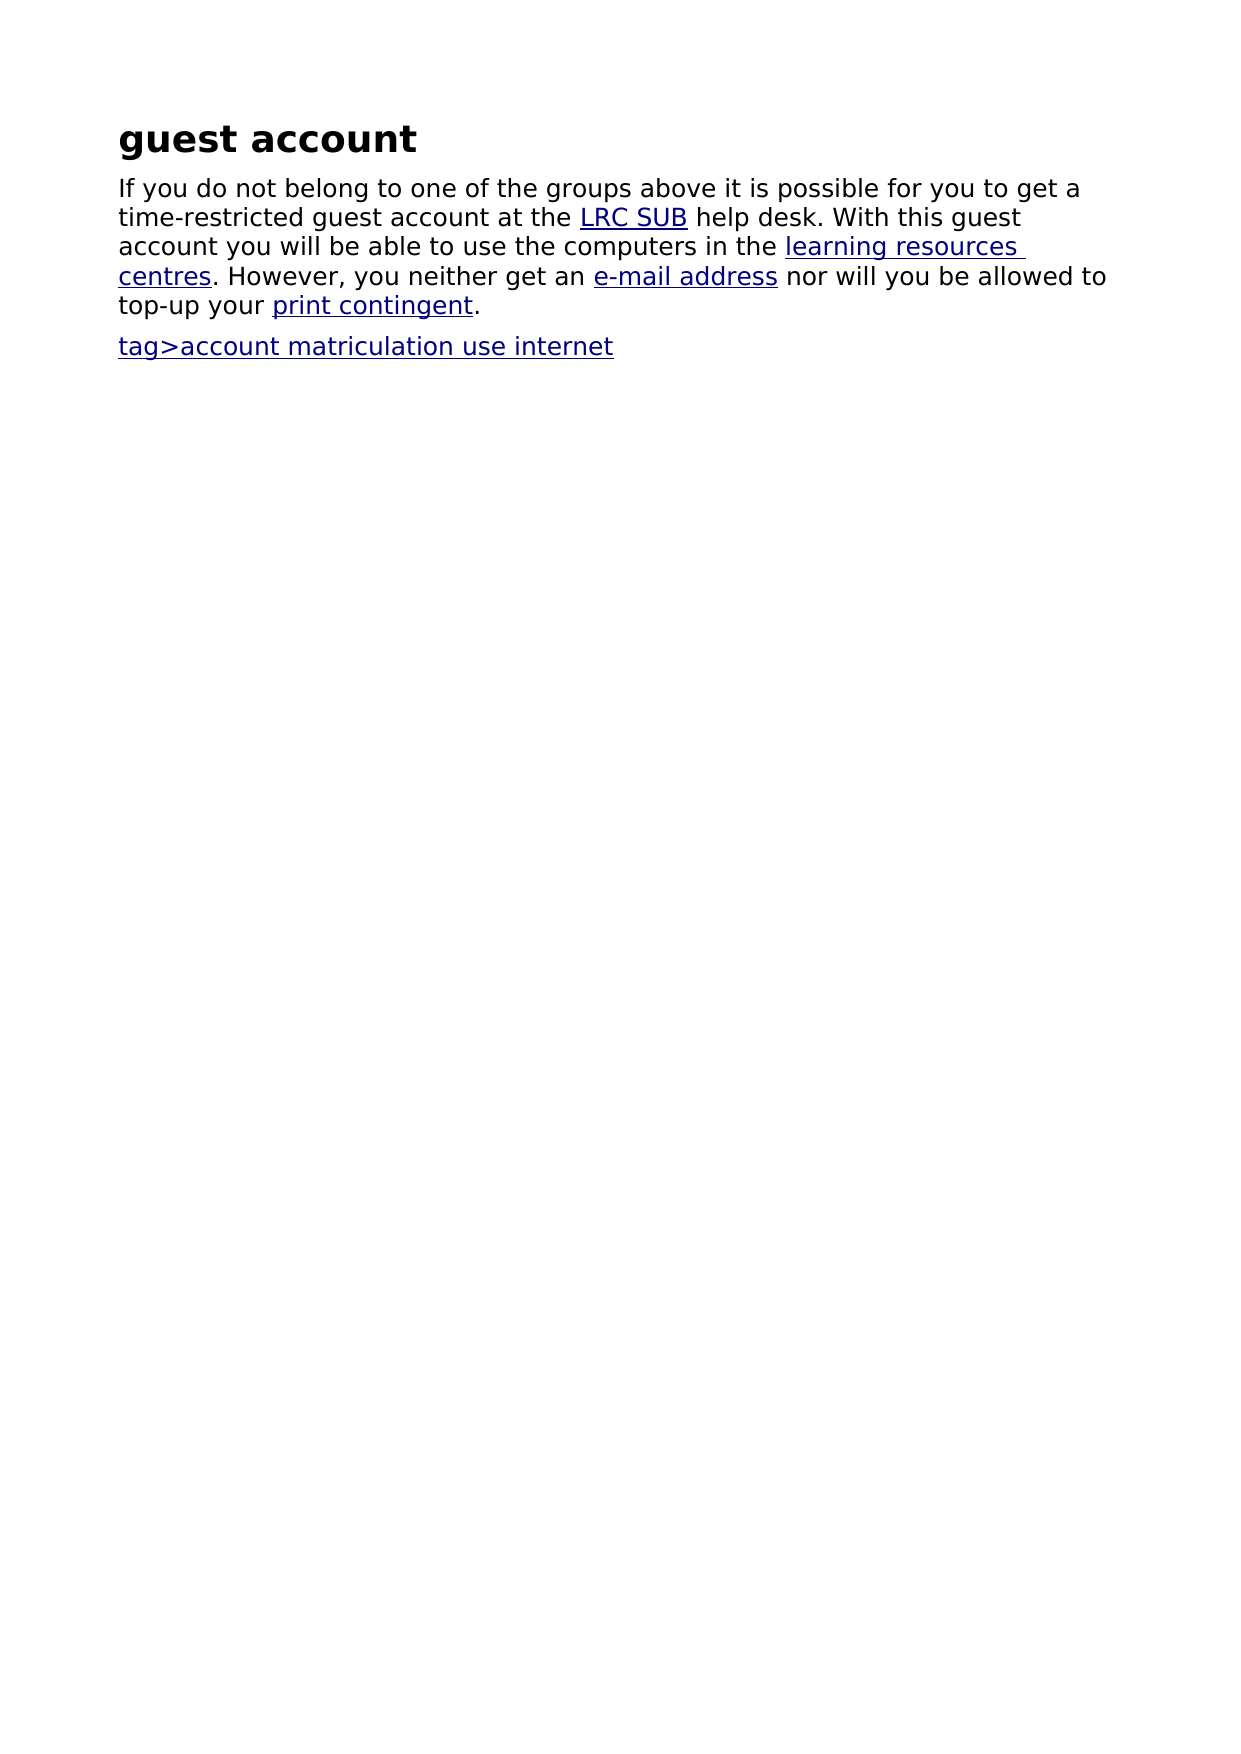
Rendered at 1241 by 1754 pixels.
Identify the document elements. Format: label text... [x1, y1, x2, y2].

subtitle guest account [118, 118, 1122, 162]
text tag>account matriculation use internet [118, 333, 1122, 362]
text If you do not belong to one of the groups above it is possible for you to get a time-restricted guest account at the LRC SUB help desk. With this guest account you will be able to use the computers in the learning resources centres. However, you neither get an e-mail address nor will you be allowed to top-up your print contingent. [118, 174, 1122, 320]
